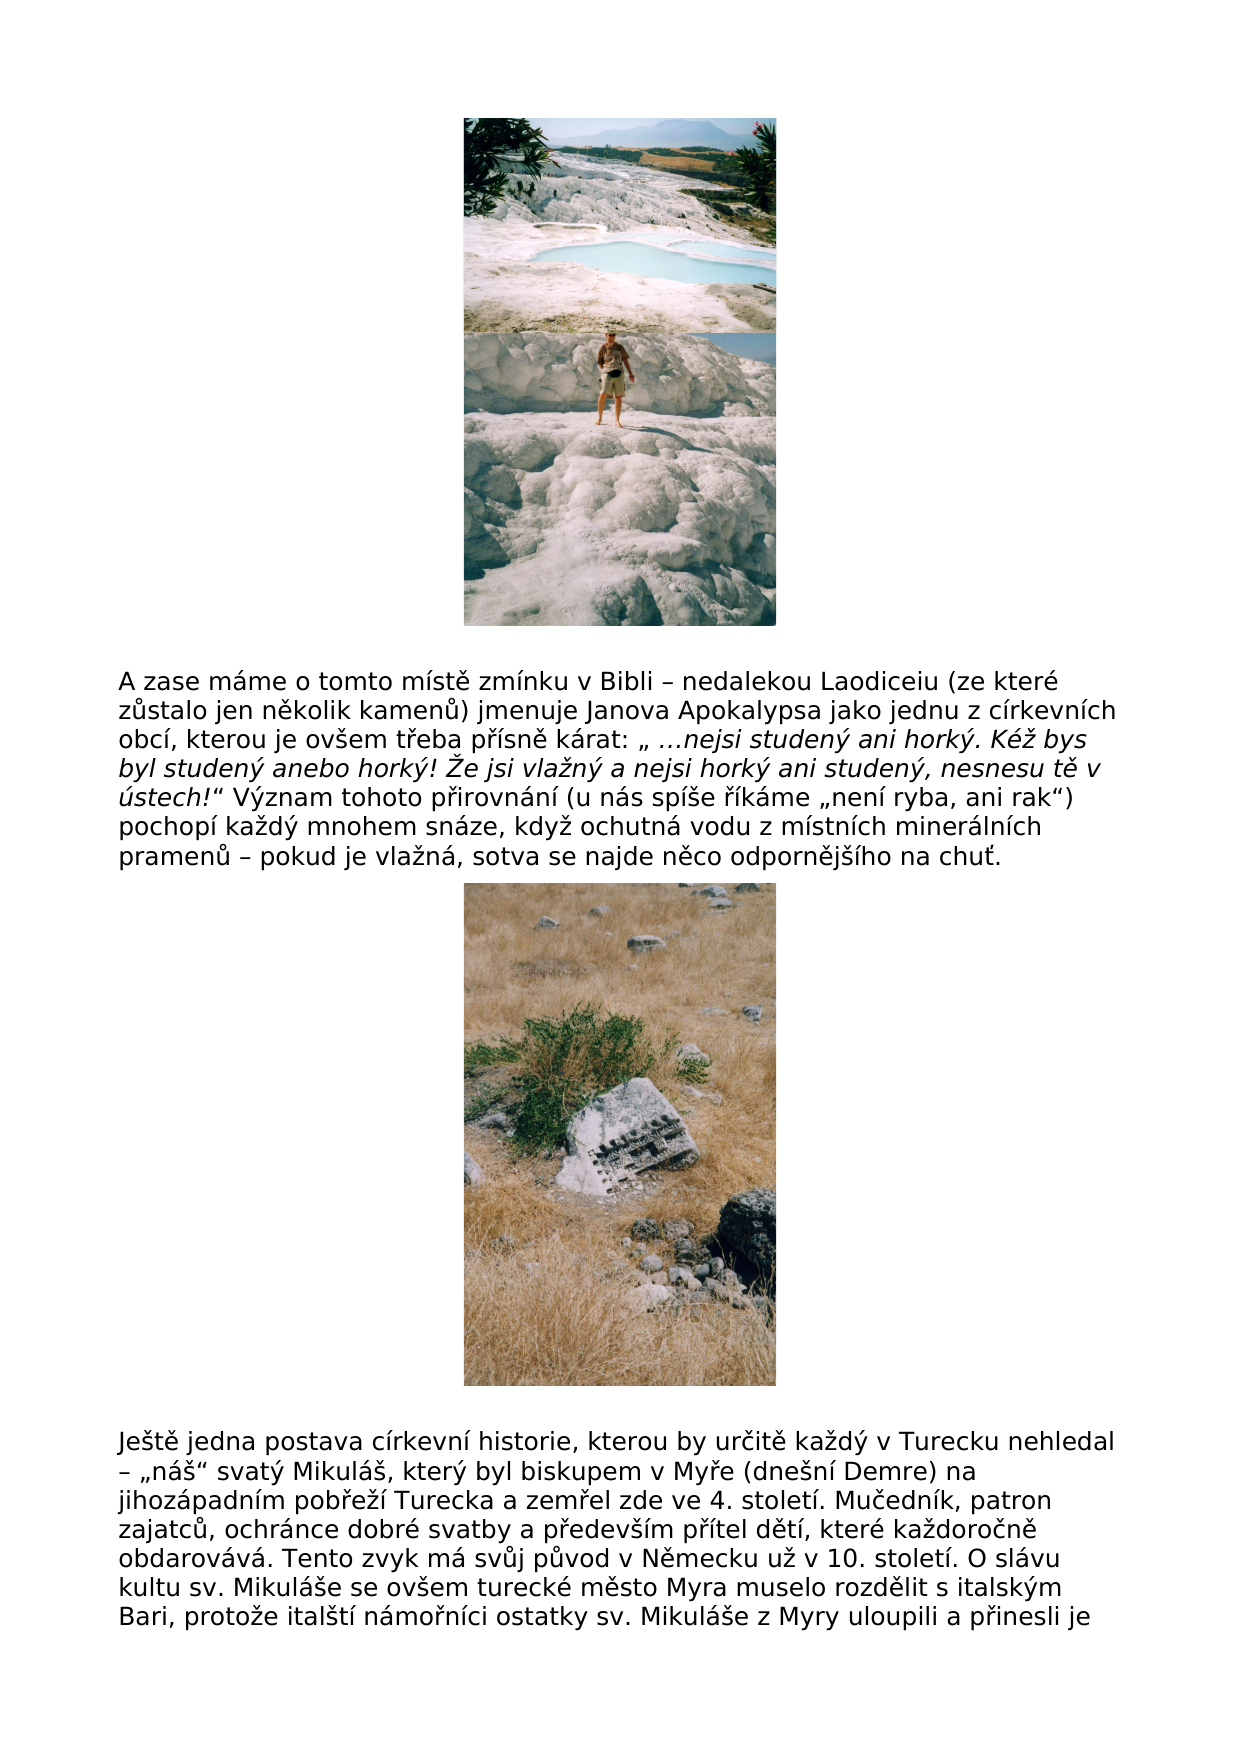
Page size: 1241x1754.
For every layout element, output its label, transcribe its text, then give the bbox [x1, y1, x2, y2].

text A zase máme o tomto místě zmínku v Bibli – nedalekou Laodiceiu (ze které zůstalo jen několik kamenů) jmenuje Janova Apokalypsa jako jednu z církevních obcí, kterou je ovšem třeba přísně kárat: „ …nejsi studený ani horký. Kéž bys byl studený anebo horký! Že jsi vlažný a nejsi horký ani studený, nesnesu tě v ústech!“ Význam tohoto přirovnání (u nás spíše říkáme „není ryba, ani rak“) pochopí každý mnohem snáze, když ochutná vodu z místních minerálních pramenů – pokud je vlažná, sotva se najde něco odpornějšího na chuť. [118, 667, 1122, 871]
text Ještě jedna postava církevní historie, kterou by určitě každý v Turecku nehledal – „náš“ svatý Mikuláš, který byl biskupem v Myře (dnešní Demre) na jihozápadním pobřeží Turecka a zemřel zde ve 4. století. Mučedník, patron zajatců, ochránce dobré svatby a především přítel dětí, které každoročně obdarovává. Tento zvyk má svůj původ v Německu už v 10. století. O slávu kultu sv. Mikuláše se ovšem turecké město Myra muselo rozdělit s italským Bari, protože italští námořníci ostatky sv. Mikuláše z Myry uloupili a přinesli je [118, 1427, 1122, 1632]
picture [463, 883, 777, 1386]
picture [463, 118, 777, 626]
